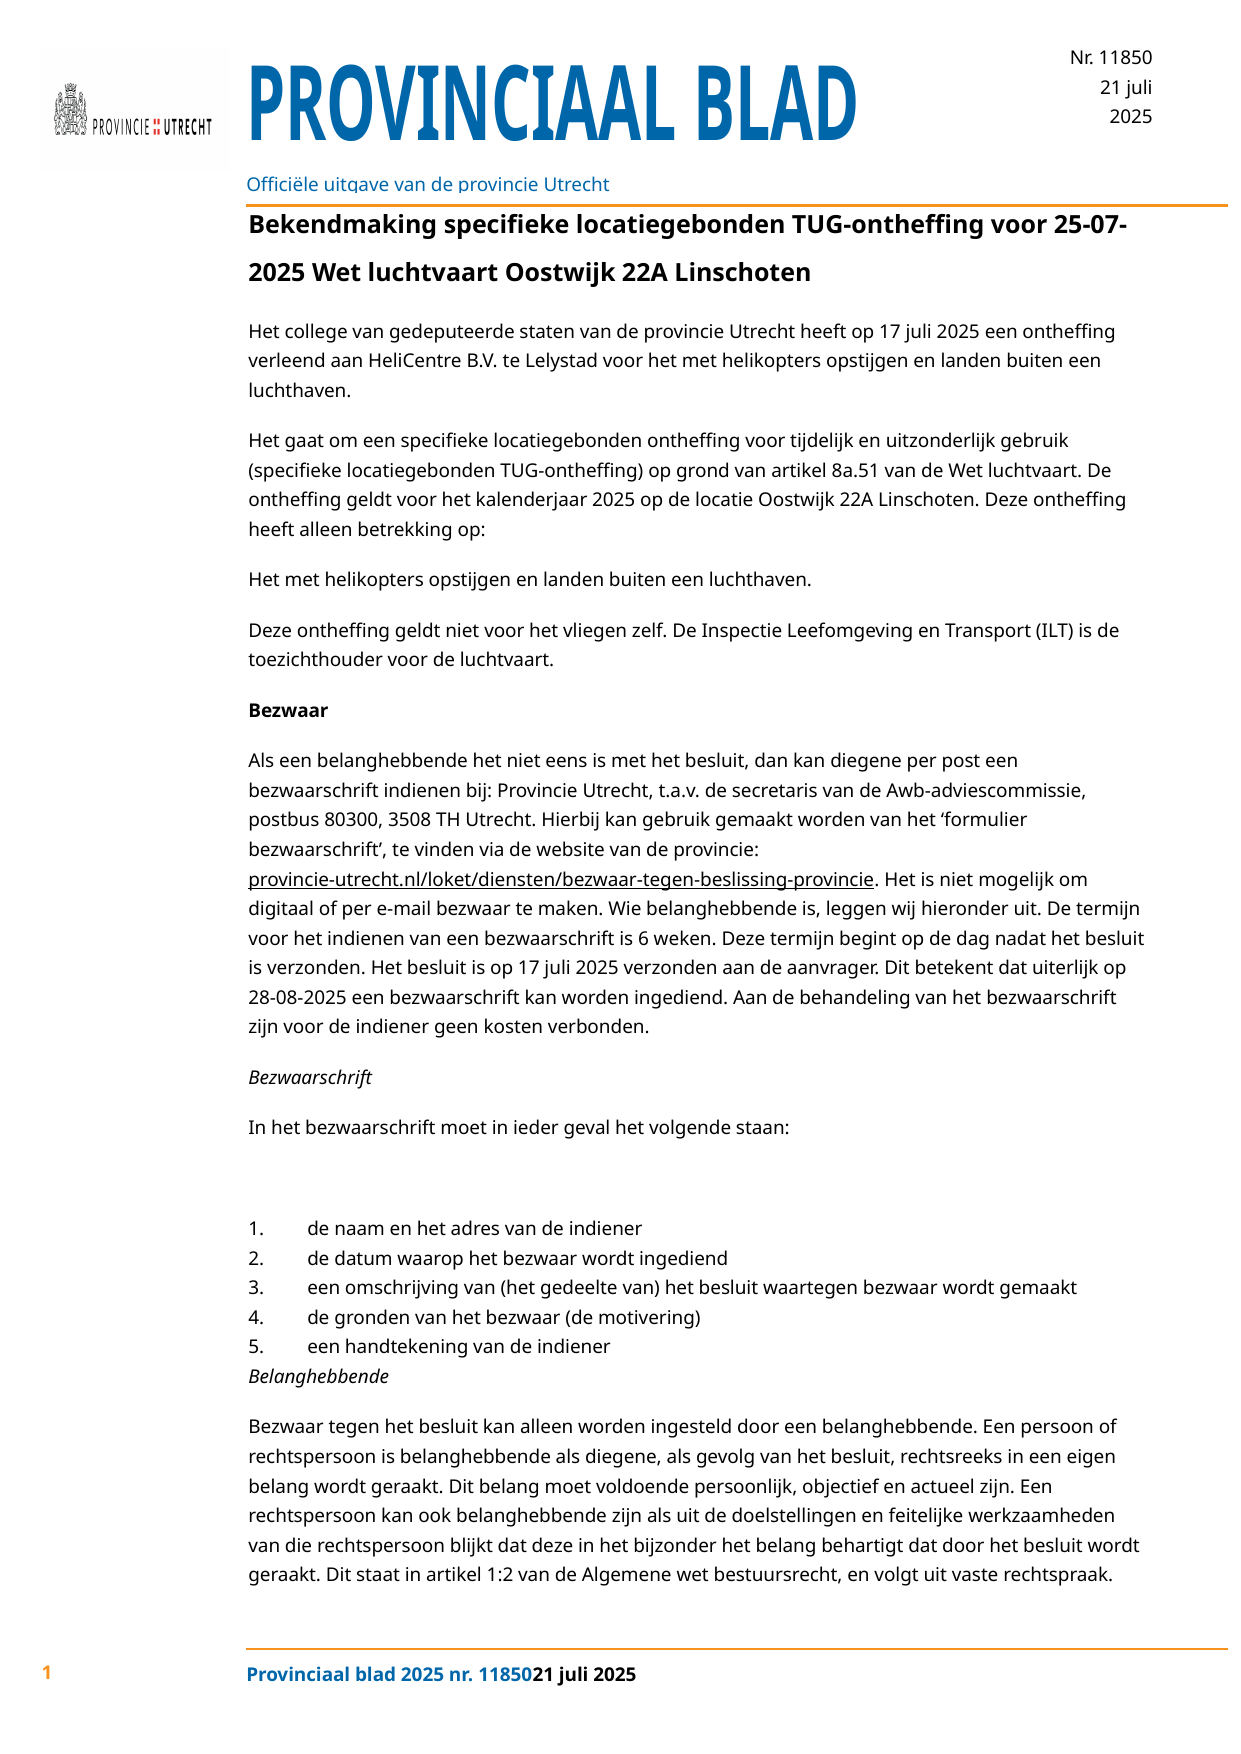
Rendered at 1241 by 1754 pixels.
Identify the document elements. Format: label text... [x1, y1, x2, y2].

text Bezwaar [248, 697, 1152, 723]
list de datum waarop het bezwaar wordt ingediend [248, 1245, 1152, 1271]
text Deze ontheffing geldt niet voor het vliegen zelf. De Inspectie Leefomgeving en Transport (ILT) is de toezichthouder voor de luchtvaart. [248, 617, 1152, 672]
picture [41, 47, 231, 172]
text Bekendmaking specifieke locatiegebonden TUG-ontheffing voor 25-07-2025 Wet luchtvaart Oostwijk 22A Linschoten [248, 207, 1152, 288]
text Het gaat om een specifieke locatiegebonden ontheffing voor tijdelijk en uitzonderlijk gebruik (specifieke locatiegebonden TUG-ontheffing) op grond van artikel 8a.51 van de Wet luchtvaart. De ontheffing geldt voor het kalenderjaar 2025 op de locatie Oostwijk 22A Linschoten. Deze ontheffing heeft alleen betrekking op: [248, 427, 1152, 542]
text Belanghebbende [248, 1363, 1152, 1389]
list een handtekening van de indiener [248, 1334, 1152, 1359]
text Het college van gedeputeerde staten van de provincie Utrecht heeft op 17 juli 2025 een ontheffing verleend aan HeliCentre B.V. te Lelystad voor het met helikopters opstijgen en landen buiten een luchthaven. [248, 318, 1152, 403]
text Het met helikopters opstijgen en landen buiten een luchthaven. [248, 567, 1152, 592]
text Bezwaarschrift [248, 1064, 1152, 1090]
list een omschrijving van (het gedeelte van) het besluit waartegen bezwaar wordt gemaakt [248, 1274, 1152, 1300]
text Bezwaar tegen het besluit kan alleen worden ingesteld door een belanghebbende. Een persoon of rechtspersoon is belanghebbende als diegene, als gevolg van het besluit, rechtsreeks in een eigen belang wordt geraakt. Dit belang moet voldoende persoonlijk, objectief en actueel zijn. Een rechtspersoon kan ook belanghebbende zijn als uit de doelstellingen en feitelijke werkzaamheden van die rechtspersoon blijkt dat deze in het bijzonder het belang behartigt dat door het besluit wordt geraakt. Dit staat in artikel 1:2 van de Algemene wet bestuursrecht, en volgt uit vaste rechtspraak. [248, 1414, 1152, 1587]
text In het bezwaarschrift moet in ieder geval het volgende staan: [248, 1114, 1152, 1140]
text Als een belanghebbende het niet eens is met het besluit, dan kan diegene per post een bezwaarschrift indienen bij: Provincie Utrecht, t.a.v. de secretaris van de Awb-adviescommissie, postbus 80300, 3508 TH Utrecht. Hierbij kan gebruik gemaakt worden van het ‘formulier bezwaarschrift’, te vinden via de website van de provincie: provincie-utrecht.nl/loket/diensten/bezwaar-tegen-beslissing-provincie. Het is niet mogelijk om digitaal of per e-mail bezwaar te maken. Wie belanghebbende is, leggen wij hieronder uit. De termijn voor het indienen van een bezwaarschrift is 6 weken. Deze termijn begint op de dag nadat het besluit is verzonden. Het besluit is op 17 juli 2025 verzonden aan de aanvrager. Dit betekent dat uiterlijk op 28-08-2025 een bezwaarschrift kan worden ingediend. Aan de behandeling van het bezwaarschrift zijn voor de indiener geen kosten verbonden. [248, 747, 1152, 1039]
list de naam en het adres van de indiener [248, 1215, 1152, 1241]
list de gronden van het bezwaar (de motivering) [248, 1304, 1152, 1330]
